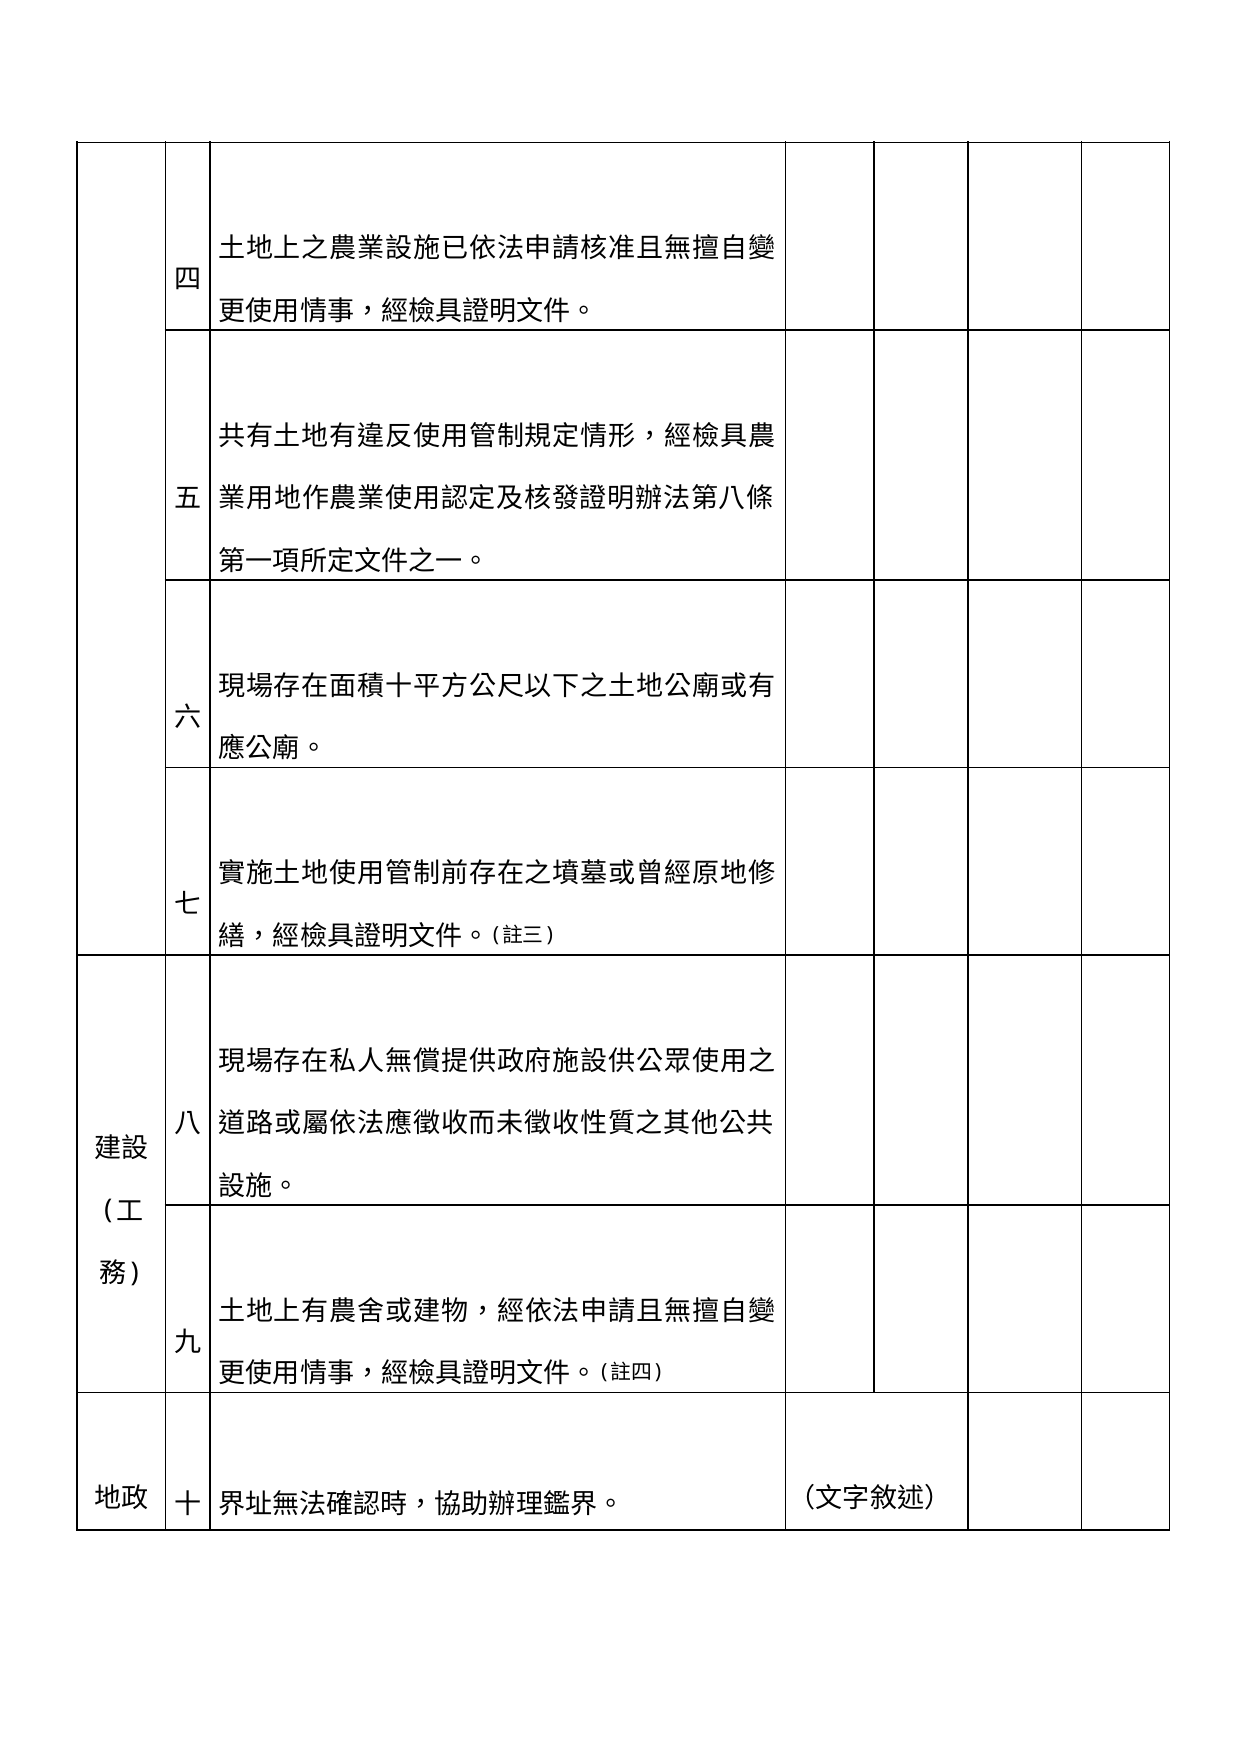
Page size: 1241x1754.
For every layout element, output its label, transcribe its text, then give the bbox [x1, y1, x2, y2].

table_cell [1082, 581, 1169, 766]
table_cell 土地上有農舍或建物，經依法申請且無擅自變更使用情事，經檢具證明文件。(註四) [211, 1206, 785, 1391]
table_cell [875, 331, 967, 579]
table_cell [969, 768, 1081, 954]
table_cell [875, 768, 967, 954]
table_cell 四 [166, 143, 209, 329]
table_cell 現場存在面積十平方公尺以下之土地公廟或有應公廟。 [211, 581, 785, 766]
table_cell [786, 331, 873, 579]
table_cell 五 [166, 331, 209, 579]
table_cell [969, 1393, 1081, 1529]
table_cell [786, 143, 873, 329]
table_cell [969, 581, 1081, 766]
table_cell [786, 581, 873, 766]
table_cell 十 [166, 1393, 209, 1529]
table_cell 土地上之農業設施已依法申請核准且無擅自變更使用情事，經檢具證明文件。 [211, 143, 785, 329]
table_cell 界址無法確認時，協助辦理鑑界。 [211, 1393, 785, 1529]
table_cell [969, 1206, 1081, 1391]
table_cell [786, 956, 873, 1204]
table_cell [1082, 1206, 1169, 1391]
table_cell 建設(工務) [78, 956, 165, 1391]
table_cell [786, 768, 873, 954]
table_cell [1082, 143, 1169, 329]
table_cell [969, 331, 1081, 579]
table_cell 共有土地有違反使用管制規定情形，經檢具農業用地作農業使用認定及核發證明辦法第八條第一項所定文件之一。 [211, 331, 785, 579]
table_cell 七 [166, 768, 209, 954]
table_cell （文字敘述） [786, 1393, 967, 1529]
table_cell [1082, 331, 1169, 579]
table_cell 現場存在私人無償提供政府施設供公眾使用之道路或屬依法應徵收而未徵收性質之其他公共設施。 [211, 956, 785, 1204]
table_cell 實施土地使用管制前存在之墳墓或曾經原地修繕，經檢具證明文件。(註三) [211, 768, 785, 954]
table_cell [1082, 768, 1169, 954]
table_cell [969, 143, 1081, 329]
table_cell [1082, 1393, 1169, 1529]
table_cell [875, 143, 967, 329]
table_cell [969, 956, 1081, 1204]
table_cell [875, 581, 967, 766]
table_cell 八 [166, 956, 209, 1204]
table_cell 九 [166, 1206, 209, 1391]
table_cell [875, 1206, 967, 1391]
table_cell [78, 143, 165, 954]
table_cell [875, 956, 967, 1204]
table_cell [786, 1206, 873, 1391]
table_cell 六 [166, 581, 209, 766]
table_cell [1082, 956, 1169, 1204]
table_cell 地政 [78, 1393, 165, 1529]
